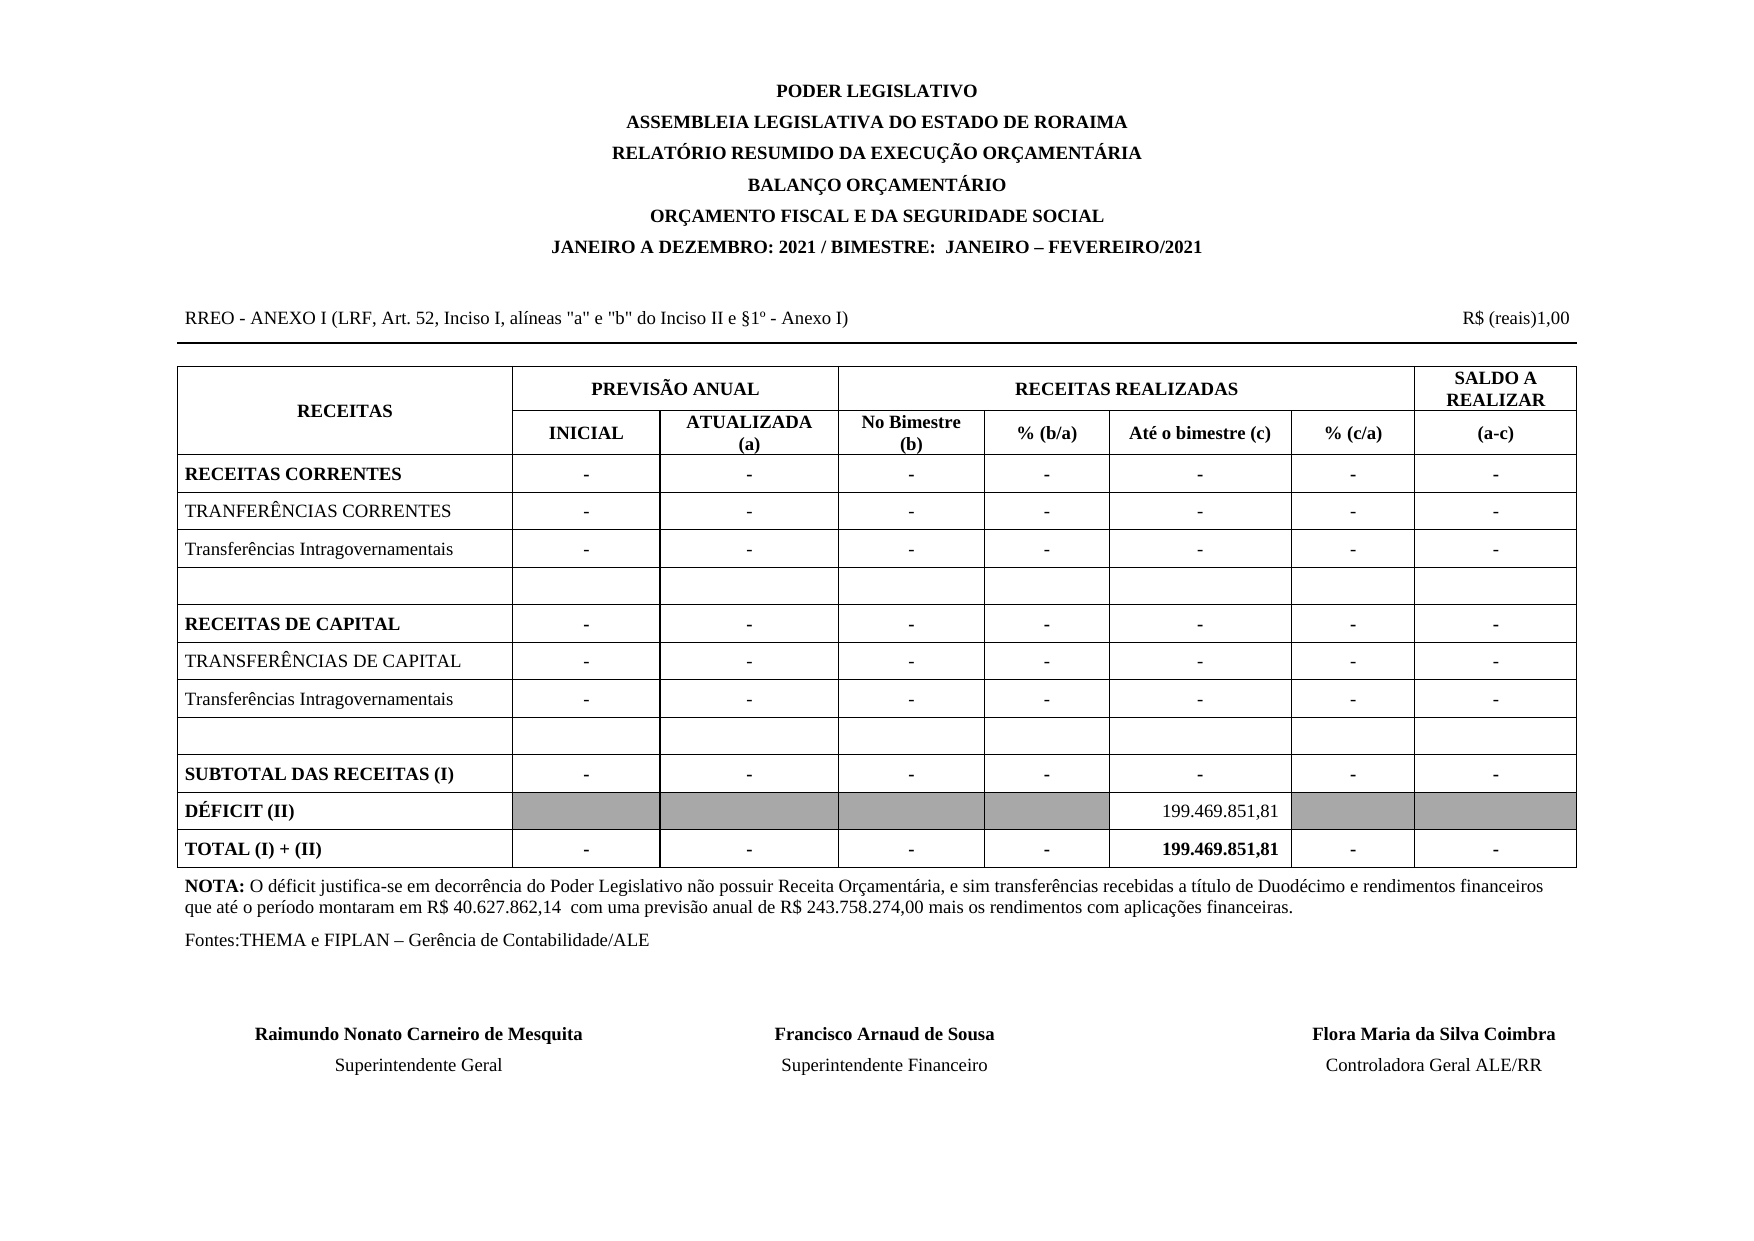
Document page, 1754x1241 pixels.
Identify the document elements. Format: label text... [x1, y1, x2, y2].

table_cell [1291, 956, 1415, 987]
table_cell - [513, 680, 659, 717]
table_cell - [1292, 755, 1414, 792]
table_cell [1109, 1050, 1291, 1081]
table_cell - [985, 530, 1109, 567]
table_cell - [1292, 680, 1414, 717]
table_cell - [985, 643, 1109, 679]
table_cell - [839, 530, 984, 567]
table_cell INICIAL [513, 411, 659, 454]
table_cell [1291, 294, 1415, 342]
table_cell [513, 987, 660, 1018]
table_cell [178, 568, 512, 604]
table_cell 199.469.851,81 [1110, 830, 1291, 867]
table_cell Transferências Intragovernamentais [178, 530, 512, 567]
table_cell [984, 925, 1109, 956]
table_cell [1292, 568, 1414, 604]
table_header PODER LEGISLATIVO [177, 75, 1577, 106]
table_cell - [661, 455, 838, 492]
table_cell Superintendente Financeiro [660, 1050, 1109, 1081]
table_cell [838, 344, 984, 366]
table_cell - [661, 605, 838, 642]
table_cell [838, 987, 984, 1018]
table_cell Controladora Geral ALE/RR [1291, 1050, 1577, 1081]
table_cell NOTA: O déficit justifica-se em decorrência do Poder Legislativo não possuir Receita Orçamentária, e sim transferências recebidas a título de Duodécimo e rendimentos financeiros que até o período montaram em R$ 40.627.862,14 com uma previsão anual de R$ 243.758.274,00 mais os rendimentos com aplicações financeiras. [177, 868, 1577, 924]
table_cell [985, 718, 1109, 754]
table_cell [1109, 1018, 1291, 1049]
table_cell No Bimestre (b) [839, 411, 984, 454]
table_cell - [1415, 680, 1576, 717]
table_cell - [1110, 680, 1291, 717]
table_cell RECEITAS [178, 367, 512, 454]
table_cell - [661, 680, 838, 717]
table_cell - [985, 830, 1109, 867]
table_cell - [985, 755, 1109, 792]
table_cell [178, 718, 512, 754]
table_cell RECEITAS DE CAPITAL [178, 605, 512, 642]
table_cell [661, 718, 838, 754]
table_cell Raimundo Nonato Carneiro de Mesquita [177, 1018, 660, 1049]
table_cell [1292, 793, 1414, 829]
table_cell [1415, 987, 1577, 1018]
table_cell [177, 987, 512, 1018]
table_cell TRANSFERÊNCIAS DE CAPITAL [178, 643, 512, 679]
table_cell [1415, 568, 1576, 604]
table_cell Fontes:THEMA e FIPLAN – Gerência de Contabilidade/ALE [177, 925, 660, 956]
table_cell [513, 956, 660, 987]
table_cell - [985, 605, 1109, 642]
table_cell [1415, 793, 1576, 829]
table_cell - [1110, 493, 1291, 529]
table_cell [660, 263, 838, 294]
table_cell [513, 568, 659, 604]
table_cell [1292, 718, 1414, 754]
table_cell - [839, 830, 984, 867]
table_cell RECEITAS REALIZADAS [839, 367, 1414, 410]
table_cell - [985, 680, 1109, 717]
table_cell TOTAL (I) + (II) [178, 830, 512, 867]
table_cell - [1415, 605, 1576, 642]
table_cell [839, 718, 984, 754]
table_cell % (c/a) [1292, 411, 1414, 454]
table_cell [661, 793, 838, 829]
table_cell - [661, 493, 838, 529]
table_cell [660, 956, 838, 987]
table_cell [984, 956, 1109, 987]
table_cell 199.469.851,81 [1110, 793, 1291, 829]
table_cell - [1292, 605, 1414, 642]
table_cell - [839, 455, 984, 492]
table_cell - [513, 755, 659, 792]
table_cell - [661, 530, 838, 567]
table_cell - [1415, 530, 1576, 567]
table_cell - [1110, 643, 1291, 679]
table_cell - [1415, 643, 1576, 679]
table_cell [984, 263, 1109, 294]
table_cell PREVISÃO ANUAL [513, 367, 838, 410]
table_cell [838, 263, 984, 294]
table_cell - [661, 755, 838, 792]
table_cell [1109, 956, 1291, 987]
table_cell RREO - ANEXO I (LRF, Art. 52, Inciso I, alíneas "a" e "b" do Inciso II e §1º - Anexo I) [177, 294, 1291, 342]
table_cell Superintendente Geral [177, 1050, 660, 1081]
table_cell - [1292, 643, 1414, 679]
table_cell [1110, 568, 1291, 604]
table_cell JANEIRO A DEZEMBRO: 2021 / BIMESTRE: JANEIRO – FEVEREIRO/2021 [177, 231, 1577, 262]
table_cell - [513, 643, 659, 679]
table_cell [1109, 925, 1291, 956]
table_cell [660, 925, 838, 956]
table_cell [1291, 263, 1415, 294]
table_cell - [1292, 455, 1414, 492]
table_cell [177, 956, 512, 987]
table_cell RELATÓRIO RESUMIDO DA EXECUÇÃO ORÇAMENTÁRIA [177, 138, 1577, 169]
table_cell [660, 987, 838, 1018]
table_cell [661, 568, 838, 604]
table_cell (a-c) [1415, 411, 1576, 454]
table_cell Flora Maria da Silva Coimbra [1291, 1018, 1577, 1049]
table_cell [1291, 987, 1415, 1018]
table_cell - [1110, 530, 1291, 567]
table_cell RECEITAS CORRENTES [178, 455, 512, 492]
table_cell - [839, 605, 984, 642]
table_cell [1109, 263, 1291, 294]
table_cell - [839, 643, 984, 679]
table_cell - [1292, 830, 1414, 867]
table_cell - [661, 643, 838, 679]
table_cell [1415, 718, 1576, 754]
table_cell [1291, 925, 1415, 956]
table_cell TRANFERÊNCIAS CORRENTES [178, 493, 512, 529]
table_cell [839, 793, 984, 829]
table_cell - [839, 680, 984, 717]
table_cell [984, 344, 1109, 366]
table_cell - [1415, 755, 1576, 792]
table_cell - [1110, 455, 1291, 492]
table_cell [1415, 956, 1577, 987]
table_cell [1109, 987, 1291, 1018]
table_cell [1291, 344, 1415, 366]
table_cell [1110, 718, 1291, 754]
table_cell Transferências Intragovernamentais [178, 680, 512, 717]
table_cell - [1415, 455, 1576, 492]
table_cell - [1110, 755, 1291, 792]
table_cell - [1415, 830, 1576, 867]
table_cell [1415, 925, 1577, 956]
table_cell BALANÇO ORÇAMENTÁRIO [177, 169, 1577, 200]
table_cell [513, 263, 660, 294]
table_cell [513, 718, 659, 754]
table_cell [513, 793, 659, 829]
table_cell - [839, 755, 984, 792]
table_cell - [513, 530, 659, 567]
table_cell ORÇAMENTO FISCAL E DA SEGURIDADE SOCIAL [177, 200, 1577, 231]
table_cell [513, 344, 660, 366]
table_cell [1415, 344, 1577, 366]
table_cell [838, 956, 984, 987]
table_cell % (b/a) [985, 411, 1109, 454]
table_cell [838, 925, 984, 956]
table_cell [177, 263, 512, 294]
table_cell ASSEMBLEIA LEGISLATIVA DO ESTADO DE RORAIMA [177, 106, 1577, 137]
table_cell - [985, 455, 1109, 492]
table_cell - [513, 830, 659, 867]
table_cell - [1292, 493, 1414, 529]
table_cell [985, 568, 1109, 604]
table_cell - [1292, 530, 1414, 567]
table_cell - [513, 455, 659, 492]
table_cell R$ (reais)1,00 [1415, 294, 1577, 342]
table_cell ATUALIZADA (a) [661, 411, 838, 454]
table_cell SALDO A REALIZAR [1415, 367, 1576, 410]
table_cell - [661, 830, 838, 867]
table_cell - [1110, 605, 1291, 642]
table_cell [1109, 344, 1291, 366]
table_cell SUBTOTAL DAS RECEITAS (I) [178, 755, 512, 792]
table_cell [984, 987, 1109, 1018]
table_cell [1415, 263, 1577, 294]
table_cell [660, 344, 838, 366]
table_cell - [513, 605, 659, 642]
table_cell DÉFICIT (II) [178, 793, 512, 829]
table_cell Francisco Arnaud de Sousa [660, 1018, 1109, 1049]
table_cell - [839, 493, 984, 529]
table_cell [985, 793, 1109, 829]
table_cell Até o bimestre (c) [1110, 411, 1291, 454]
table_cell - [1415, 493, 1576, 529]
table_cell [839, 568, 984, 604]
table_cell - [985, 493, 1109, 529]
table_cell - [513, 493, 659, 529]
table_cell [177, 344, 512, 366]
table_header [82, 1134, 1713, 1164]
